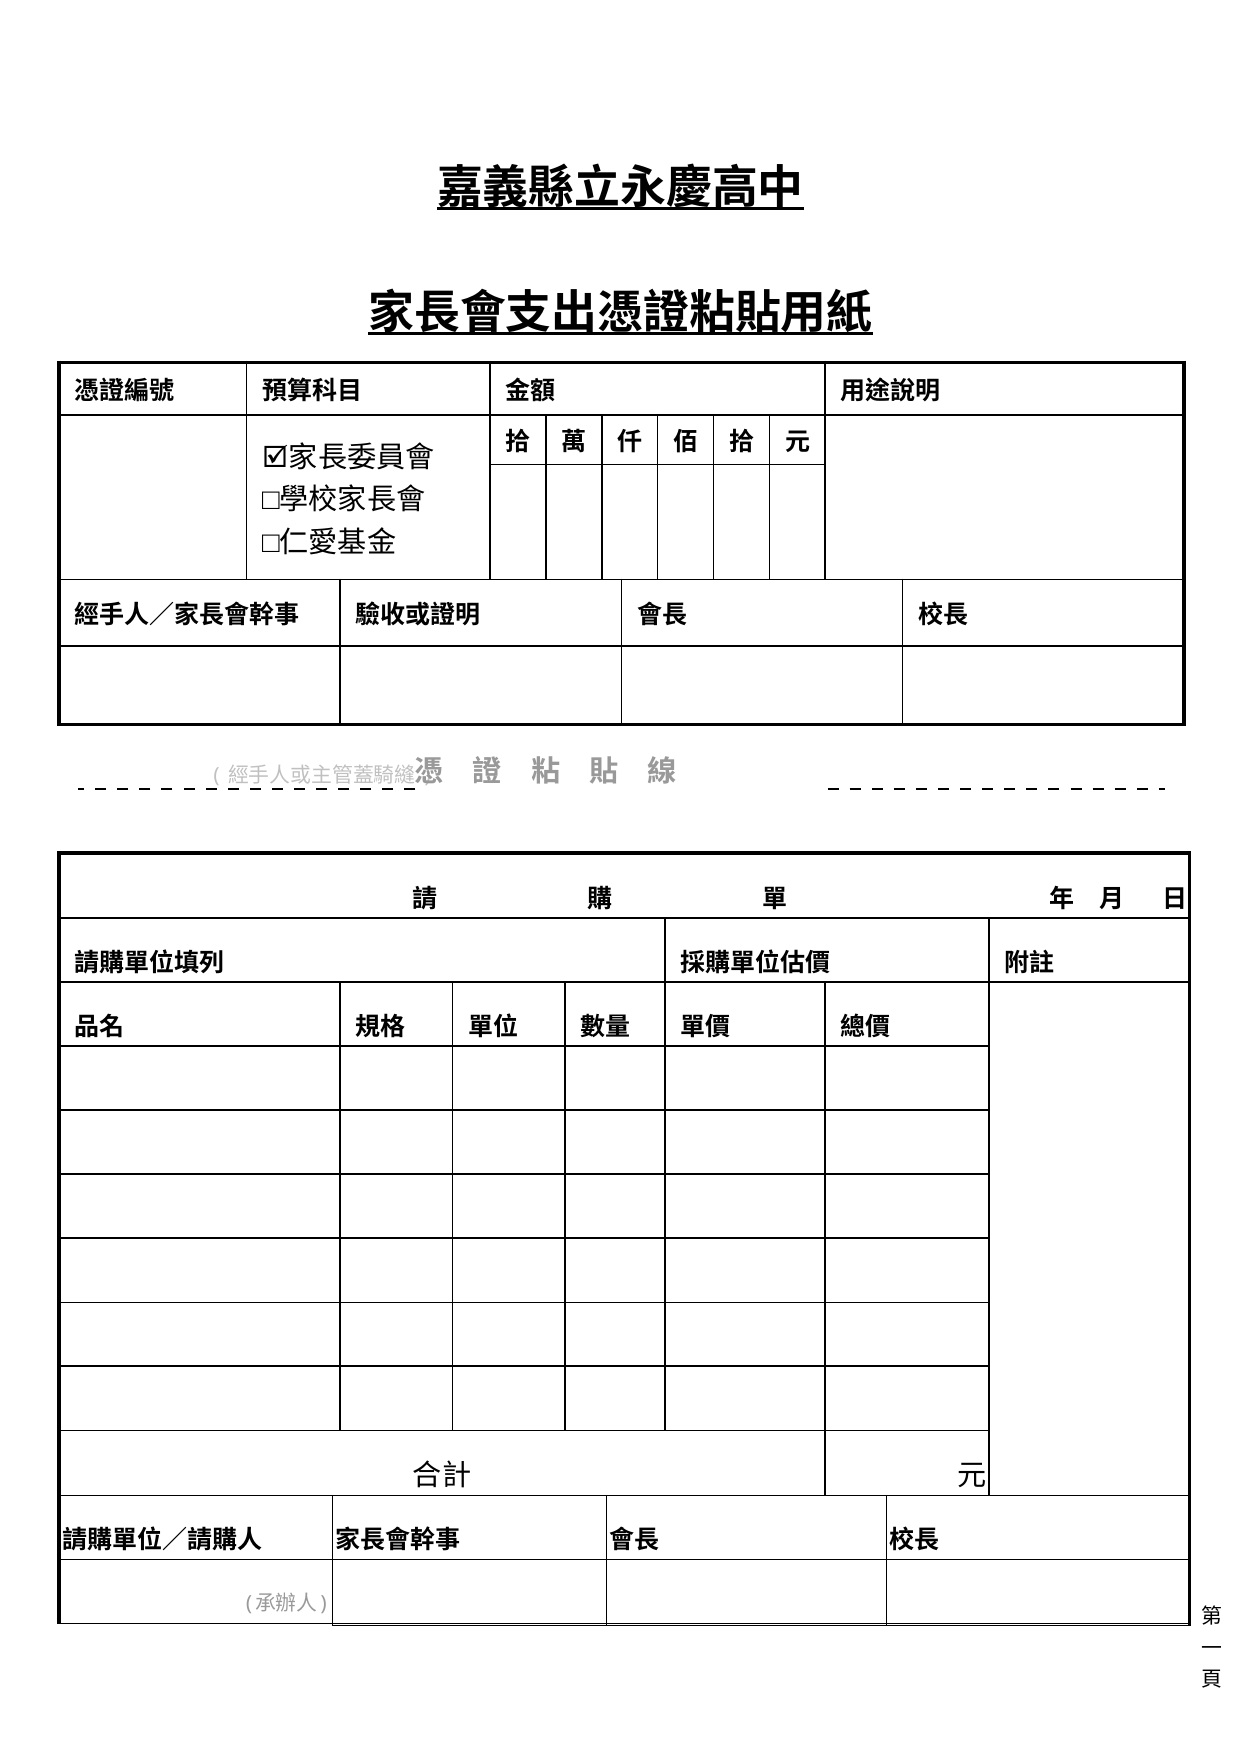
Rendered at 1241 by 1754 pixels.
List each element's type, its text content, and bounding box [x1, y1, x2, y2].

table_cell [341, 1367, 452, 1429]
table_cell 單價 [666, 983, 824, 1045]
table_cell 合計 [61, 1431, 824, 1494]
table_cell [61, 1239, 339, 1301]
table_cell [566, 1111, 664, 1173]
table_cell 萬 [547, 416, 601, 464]
table_cell [341, 1303, 452, 1365]
table_cell [566, 1303, 664, 1365]
table_cell 規格 [341, 983, 452, 1045]
table_cell 元 [770, 416, 824, 464]
table_cell [453, 1367, 564, 1429]
table_cell [566, 1175, 664, 1237]
table_cell [566, 1239, 664, 1301]
table_cell 佰 [658, 416, 713, 464]
table_cell [1182, 1590, 1234, 1703]
table_header 金額 [491, 364, 824, 414]
table_cell 品名 [61, 983, 339, 1045]
table_cell 採購單位估價 [666, 919, 988, 981]
table_cell [61, 1367, 339, 1429]
table_cell [714, 465, 769, 578]
table_cell 數量 [566, 983, 664, 1045]
table_cell [770, 465, 824, 578]
table_cell [61, 416, 246, 578]
table_cell 會長 [607, 1496, 886, 1558]
table_cell [887, 1560, 1188, 1623]
table_cell [333, 1560, 606, 1623]
table_cell 會長 [622, 580, 902, 645]
table_cell [453, 1047, 564, 1109]
table_cell [658, 465, 713, 578]
table_cell [453, 1239, 564, 1301]
table_cell [826, 1239, 988, 1301]
table_cell [622, 647, 902, 723]
table_cell [826, 1367, 988, 1429]
table_cell [666, 1239, 824, 1301]
table_cell 校長 [887, 1496, 1188, 1558]
table_header 用途說明 [826, 364, 1182, 414]
text 家長會支出憑證粘貼用紙 [187, 236, 1053, 361]
table_cell [61, 1303, 339, 1365]
table_cell [453, 1111, 564, 1173]
table_cell [341, 647, 621, 723]
table_cell [491, 465, 545, 578]
table_cell [826, 1047, 988, 1109]
table_header 預算科目 [247, 364, 489, 414]
table_cell [603, 465, 657, 578]
table_cell 附註 [990, 919, 1188, 981]
table_cell [826, 1175, 988, 1237]
table_cell [826, 416, 1182, 578]
table_cell [61, 1047, 339, 1109]
table_cell [666, 1303, 824, 1365]
table_cell 總價 [826, 983, 988, 1045]
table_cell [566, 1047, 664, 1109]
table_cell [61, 1175, 339, 1237]
table_cell 家長會幹事 [333, 1496, 606, 1558]
table_cell [547, 465, 601, 578]
table_header 請 購 單 年 月 日 [61, 855, 1188, 917]
table_cell [666, 1175, 824, 1237]
table_cell [341, 1239, 452, 1301]
table_cell [666, 1367, 824, 1429]
table_cell [341, 1175, 452, 1237]
table_cell [990, 983, 1188, 1494]
table_cell [826, 1303, 988, 1365]
table_cell [341, 1111, 452, 1173]
table_cell [453, 1303, 564, 1365]
table_cell 經手人／家長會幹事 [61, 580, 339, 645]
table_cell [666, 1047, 824, 1109]
table_cell 請購單位填列 [61, 919, 664, 981]
table_cell 單位 [453, 983, 564, 1045]
table_cell 拾 [714, 416, 769, 464]
table_cell 拾 [491, 416, 545, 464]
table_cell 驗收或證明 [341, 580, 621, 645]
table_cell [826, 1111, 988, 1173]
table_cell [666, 1111, 824, 1173]
text 嘉義縣立永慶高中 [187, 111, 1053, 236]
table_cell 請購單位／請購人 [61, 1496, 332, 1558]
table_cell [453, 1175, 564, 1237]
table_cell [607, 1560, 886, 1623]
table_cell 元 [826, 1431, 988, 1494]
table_cell 校長 [903, 580, 1182, 645]
table_header 憑證編號 [61, 364, 246, 414]
table_cell (承辦人) [61, 1560, 332, 1623]
table_cell 家長委員會 □學校家長會 □仁愛基金 [247, 416, 489, 578]
table_cell [61, 647, 339, 723]
table_cell [903, 647, 1182, 723]
table_cell [341, 1047, 452, 1109]
table_cell [566, 1367, 664, 1429]
table_cell [61, 1111, 339, 1173]
table_cell 仟 [603, 416, 657, 464]
